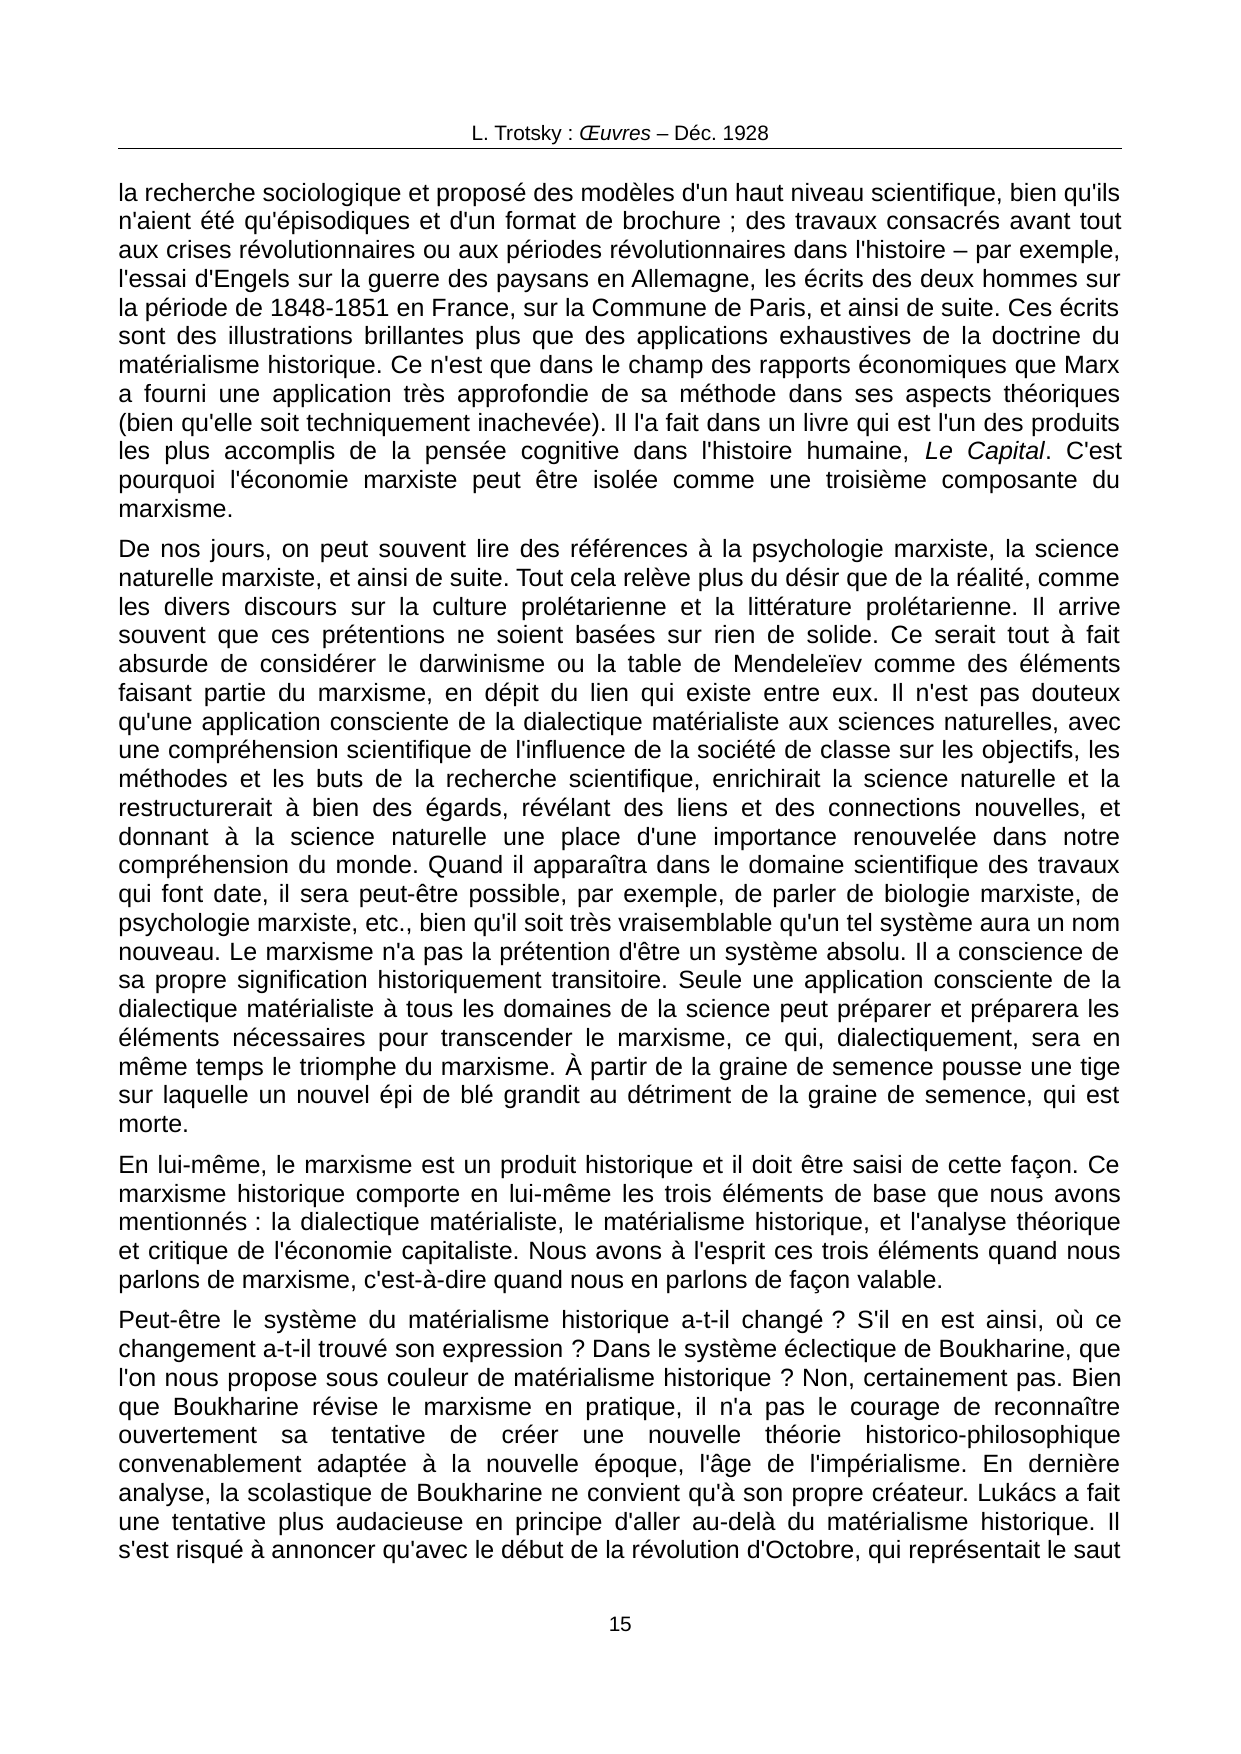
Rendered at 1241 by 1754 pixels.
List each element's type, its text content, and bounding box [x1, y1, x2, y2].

text En lui-même, le marxisme est un produit historique et il doit être saisi de cette façon. Ce marxisme historique comporte en lui-même les trois éléments de base que nous avons mentionnés : la dialectique matérialiste, le matérialisme historique, et l'analyse théorique et critique de l'économie capitaliste. Nous avons à l'esprit ces trois éléments quand nous parlons de marxisme, c'est-à-dire quand nous en parlons de façon valable. [118, 1150, 1122, 1293]
text De nos jours, on peut souvent lire des références à la psychologie marxiste, la science naturelle marxiste, et ainsi de suite. Tout cela relève plus du désir que de la réalité, comme les divers discours sur la culture prolétarienne et la littérature prolétarienne. Il arrive souvent que ces prétentions ne soient basées sur rien de solide. Ce serait tout à fait absurde de considérer le darwinisme ou la table de Mendeleïev comme des éléments faisant partie du marxisme, en dépit du lien qui existe entre eux. Il n'est pas douteux qu'une application consciente de la dialectique matérialiste aux sciences naturelles, avec une compréhension scientifique de l'influence de la société de classe sur les objectifs, les méthodes et les buts de la recherche scientifique, enrichirait la science naturelle et la restructurerait à bien des égards, révélant des liens et des connections nouvelles, et donnant à la science naturelle une place d'une importance renouvelée dans notre compréhension du monde. Quand il apparaîtra dans le domaine scientifique des travaux qui font date, il sera peut-être possible, par exemple, de parler de biologie marxiste, de psychologie marxiste, etc., bien qu'il soit très vraisemblable qu'un tel système aura un nom nouveau. Le marxisme n'a pas la prétention d'être un système absolu. Il a conscience de sa propre signification historiquement transitoire. Seule une application consciente de la dialectique matérialiste à tous les domaines de la science peut préparer et préparera les éléments nécessaires pour transcender le marxisme, ce qui, dialectiquement, sera en même temps le triomphe du marxisme. À partir de la graine de semence pousse une tige sur laquelle un nouvel épi de blé grandit au détriment de la graine de semence, qui est morte. [118, 534, 1122, 1138]
text Peut-être le système du matérialisme historique a-t-il changé ? S'il en est ainsi, où ce changement a-t-il trouvé son expression ? Dans le système éclectique de Boukharine, que l'on nous propose sous couleur de matérialisme historique ? Non, certainement pas. Bien que Boukharine révise le marxisme en pratique, il n'a pas le courage de reconnaître ouvertement sa tentative de créer une nouvelle théorie historico-philosophique convenablement adaptée à la nouvelle époque, l'âge de l'impérialisme. En dernière analyse, la scolastique de Boukharine ne convient qu'à son propre créateur. Lukács a fait une tentative plus audacieuse en principe d'aller au-delà du matérialisme historique. Il s'est risqué à annoncer qu'avec le début de la révolution d'Octobre, qui représentait le saut [118, 1305, 1122, 1564]
text la recherche sociologique et proposé des modèles d'un haut niveau scientifique, bien qu'ils n'aient été qu'épisodiques et d'un format de brochure ; des travaux consacrés avant tout aux crises révolutionnaires ou aux périodes révolutionnaires dans l'histoire – par exemple, l'essai d'Engels sur la guerre des paysans en Allemagne, les écrits des deux hommes sur la période de 1848-1851 en France, sur la Commune de Paris, et ainsi de suite. Ces écrits sont des illustrations brillantes plus que des applications exhaustives de la doctrine du matérialisme historique. Ce n'est que dans le champ des rapports économiques que Marx a fourni une application très approfondie de sa méthode dans ses aspects théoriques (bien qu'elle soit techniquement inachevée). Il l'a fait dans un livre qui est l'un des produits les plus accomplis de la pensée cognitive dans l'histoire humaine, Le Capital. C'est pourquoi l'économie marxiste peut être isolée comme une troisième composante du marxisme. [118, 177, 1122, 522]
